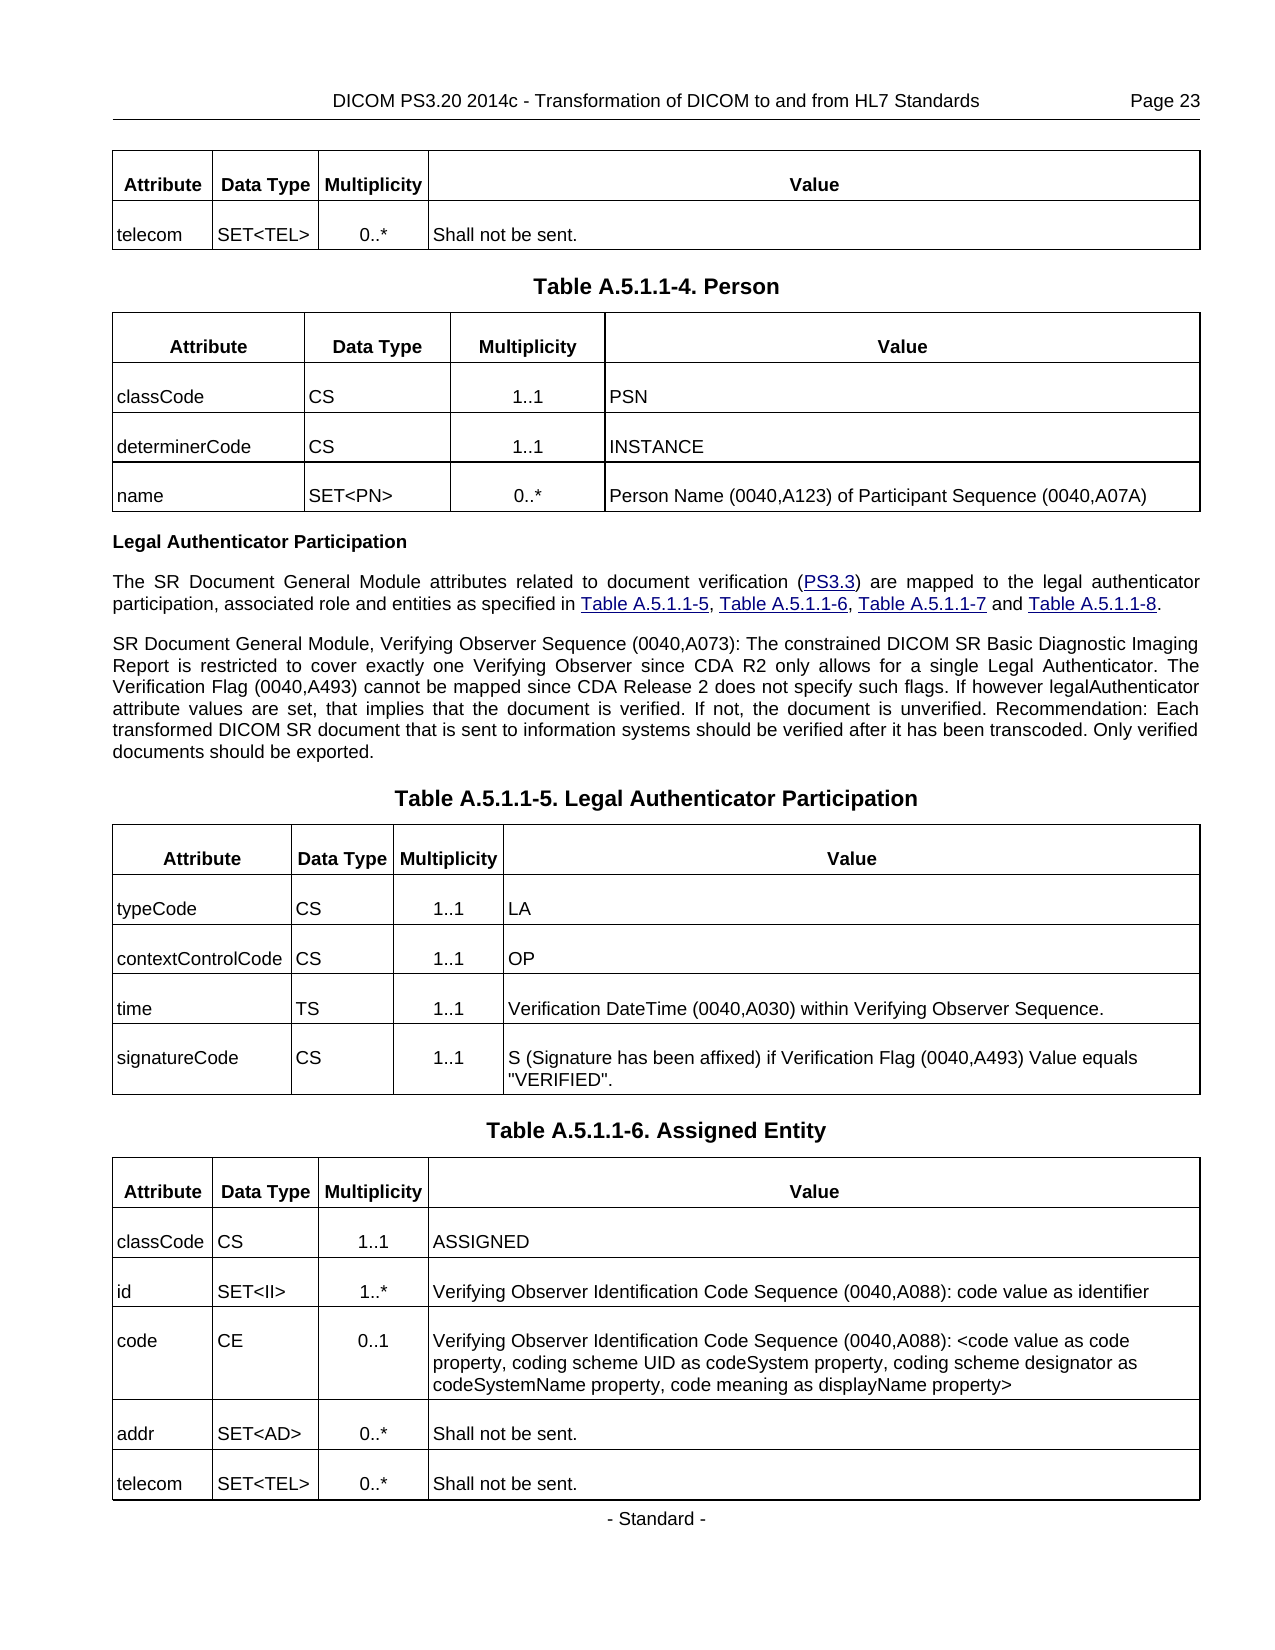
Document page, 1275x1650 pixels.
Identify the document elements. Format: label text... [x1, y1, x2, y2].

text Table A.5.1.1-5. Legal Authenticator Participation [112, 785, 1200, 811]
table_cell Verification DateTime (0040,A030) within Verifying Observer Sequence. [504, 974, 1199, 1023]
table_cell LA [504, 875, 1199, 924]
text The SR Document General Module attributes related to document verification (PS3.3) are mapped to the legal authenticator participation, associated role and entities as specified in Table A.5.1.1-5, Table A.5.1.1-6, Table A.5.1.1-7 and Table A.5.1.1-8. [112, 571, 1200, 614]
text Table A.5.1.1-6. Assigned Entity [112, 1118, 1200, 1144]
table_cell CE [213, 1307, 318, 1399]
table_cell 0..* [319, 1450, 428, 1498]
table_header Attribute [113, 825, 291, 874]
table_cell Shall not be sent. [429, 201, 1199, 249]
table_cell Shall not be sent. [429, 1450, 1199, 1498]
table_cell time [113, 974, 291, 1023]
text SR Document General Module, Verifying Observer Sequence (0040,A073): The constrained DICOM SR Basic Diagnostic Imaging Report is restricted to cover exactly one Verifying Observer since CDA R2 only allows for a single Legal Authenticator. The Verification Flag (0040,A493) cannot be mapped since CDA Release 2 does not specify such flags. If however legalAuthenticator attribute values are set, that implies that the document is verified. If not, the document is unverified. Recommendation: Each transformed DICOM SR document that is sent to information systems should be verified after it has been transcoded. Only verified documents should be exported. [112, 633, 1200, 762]
table_header Attribute [113, 1158, 212, 1207]
table_cell Person Name (0040,A123) of Participant Sequence (0040,A07A) [606, 463, 1199, 511]
table_cell telecom [113, 201, 212, 249]
table_cell 1..* [319, 1258, 428, 1306]
table_header Value [504, 825, 1199, 874]
table_cell OP [504, 925, 1199, 973]
table_cell CS [213, 1208, 318, 1257]
table_cell SET<TEL> [213, 201, 318, 249]
table_header Multiplicity [319, 151, 428, 200]
table_cell determinerCode [113, 413, 304, 461]
table_cell 1..1 [451, 363, 604, 412]
text Legal Authenticator Participation [112, 531, 1200, 552]
table_cell CS [292, 875, 393, 924]
table_cell 1..1 [451, 413, 604, 461]
table_header Attribute [113, 151, 212, 200]
table_header Multiplicity [394, 825, 503, 874]
table_cell SET<II> [213, 1258, 318, 1306]
table_cell classCode [113, 1208, 212, 1257]
table_cell CS [292, 925, 393, 973]
table_cell TS [292, 974, 393, 1023]
table_cell 1..1 [319, 1208, 428, 1257]
table_cell SET<PN> [305, 463, 450, 511]
table_header Data Type [213, 151, 318, 200]
table_cell ASSIGNED [429, 1208, 1199, 1257]
table_cell 1..1 [394, 1024, 503, 1094]
table_cell CS [305, 363, 450, 412]
table_cell addr [113, 1400, 212, 1449]
table_header Multiplicity [451, 313, 604, 362]
table_header Data Type [305, 313, 450, 362]
table_cell typeCode [113, 875, 291, 924]
text Table A.5.1.1-4. Person [112, 273, 1200, 299]
table_cell code [113, 1307, 212, 1399]
table_cell 0..* [319, 1400, 428, 1449]
table_cell 0..* [319, 201, 428, 249]
table_header Data Type [292, 825, 393, 874]
table_header Multiplicity [319, 1158, 428, 1207]
table_cell classCode [113, 363, 304, 412]
table_header Value [429, 1158, 1199, 1207]
table_cell SET<AD> [213, 1400, 318, 1449]
table_cell name [113, 463, 304, 511]
table_header Data Type [213, 1158, 318, 1207]
table_cell 0..1 [319, 1307, 428, 1399]
table_header Value [429, 151, 1199, 200]
table_cell 1..1 [394, 925, 503, 973]
table_cell CS [292, 1024, 393, 1094]
table_cell CS [305, 413, 450, 461]
table_cell Shall not be sent. [429, 1400, 1199, 1449]
table_cell 1..1 [394, 875, 503, 924]
table_cell Verifying Observer Identification Code Sequence (0040,A088): code value as identifier [429, 1258, 1199, 1306]
table_cell signatureCode [113, 1024, 291, 1094]
table_cell 1..1 [394, 974, 503, 1023]
table_cell S (Signature has been affixed) if Verification Flag (0040,A493) Value equals "VERIFIED". [504, 1024, 1199, 1094]
table_cell telecom [113, 1450, 212, 1498]
table_cell INSTANCE [606, 413, 1199, 461]
table_header Value [606, 313, 1199, 362]
table_cell Verifying Observer Identification Code Sequence (0040,A088): <code value as code property, coding scheme UID as codeSystem property, coding scheme designator as codeSystemName property, code meaning as displayName property> [429, 1307, 1199, 1399]
table_cell SET<TEL> [213, 1450, 318, 1498]
table_cell PSN [606, 363, 1199, 412]
table_cell 0..* [451, 463, 604, 511]
table_cell id [113, 1258, 212, 1306]
table_cell contextControlCode [113, 925, 291, 973]
table_header Attribute [113, 313, 304, 362]
